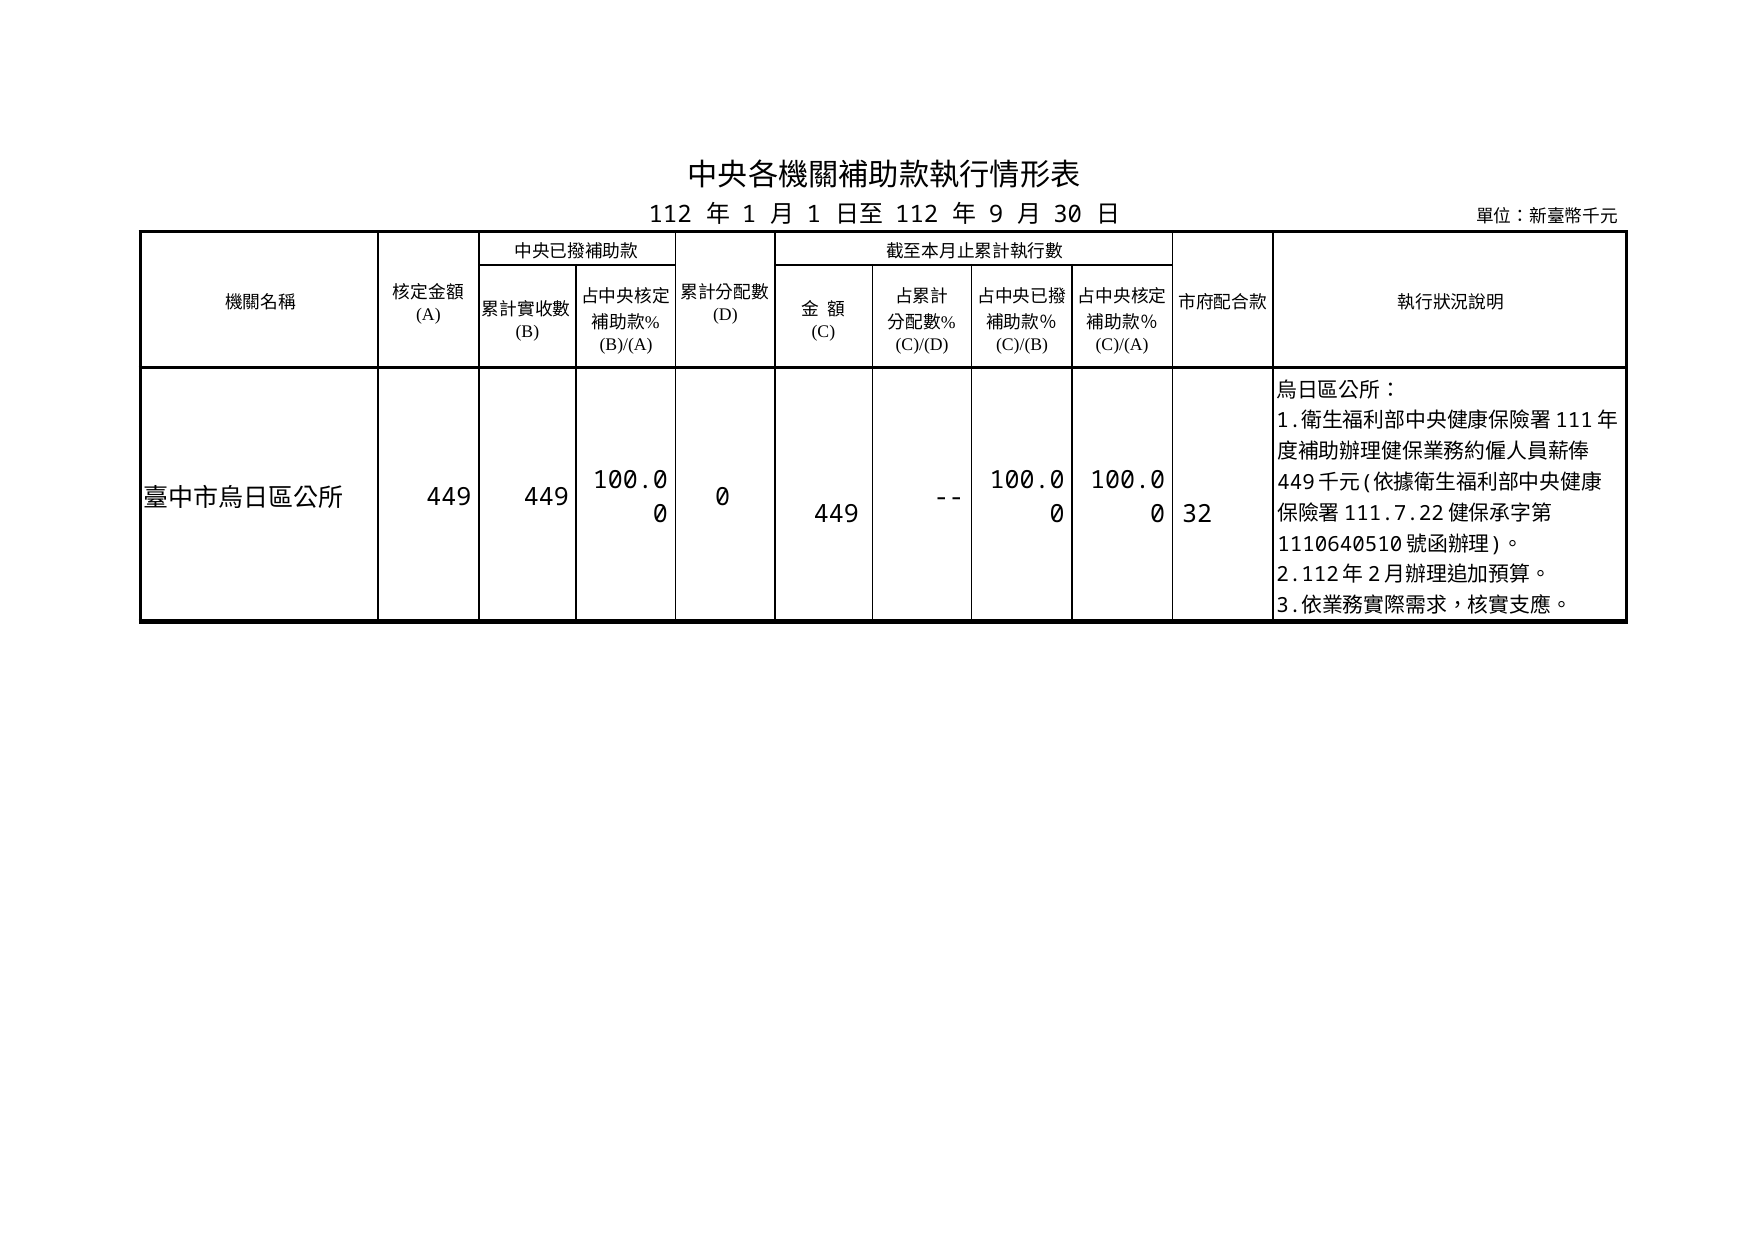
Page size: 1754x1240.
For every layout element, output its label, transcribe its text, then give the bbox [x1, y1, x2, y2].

table_header 核定金額 (A) [379, 233, 478, 366]
table_cell 449 [480, 369, 575, 619]
table_header 市府配合款 [1173, 233, 1272, 366]
table_cell 100.00 [1073, 369, 1172, 619]
table_cell 100.00 [577, 369, 675, 619]
table_cell 449 [776, 369, 872, 619]
table_header 截至本月止累計執行數 [776, 233, 1172, 264]
table_cell 449 [379, 369, 478, 619]
table_cell 占中央核定補助款％ (C)/(A) [1073, 266, 1172, 366]
table_header 執行狀況說明 [1274, 233, 1625, 366]
text 中央各機關補助款執行情形表 [150, 150, 1618, 194]
table_cell 32 [1173, 369, 1272, 619]
table_header 累計分配數 (D) [676, 233, 774, 366]
text 112 年 1 月 1 日至 112 年 9 月 30 日 單位：新臺幣千元 [143, 194, 1618, 229]
table_cell -- [873, 369, 971, 619]
table_cell 烏日區公所： 1.衛生福利部中央健康保險署111年度補助辦理健保業務約僱人員薪俸449千元(依據衛生福利部中央健康保險署111.7.22健保承字第1110640510號函辦理)。 2.112年2月辦理追加預算。 3.依業務實際需求，核實支應。 [1274, 369, 1625, 619]
table_cell 占中央已撥補助款％ (C)/(B) [972, 266, 1071, 366]
table_cell 占累計 分配數% (C)/(D) [873, 266, 971, 366]
table_cell 臺中市烏日區公所 [142, 369, 377, 619]
table_header 中央已撥補助款 [480, 233, 675, 264]
table_cell 100.00 [972, 369, 1071, 619]
table_cell 0 [676, 369, 774, 619]
table_cell 占中央核定 補助款% (B)/(A) [577, 266, 675, 366]
table_cell 金 額 (C) [776, 266, 872, 366]
table_cell 累計實收數 (B) [480, 266, 575, 366]
table_header 機關名稱 [142, 233, 377, 366]
